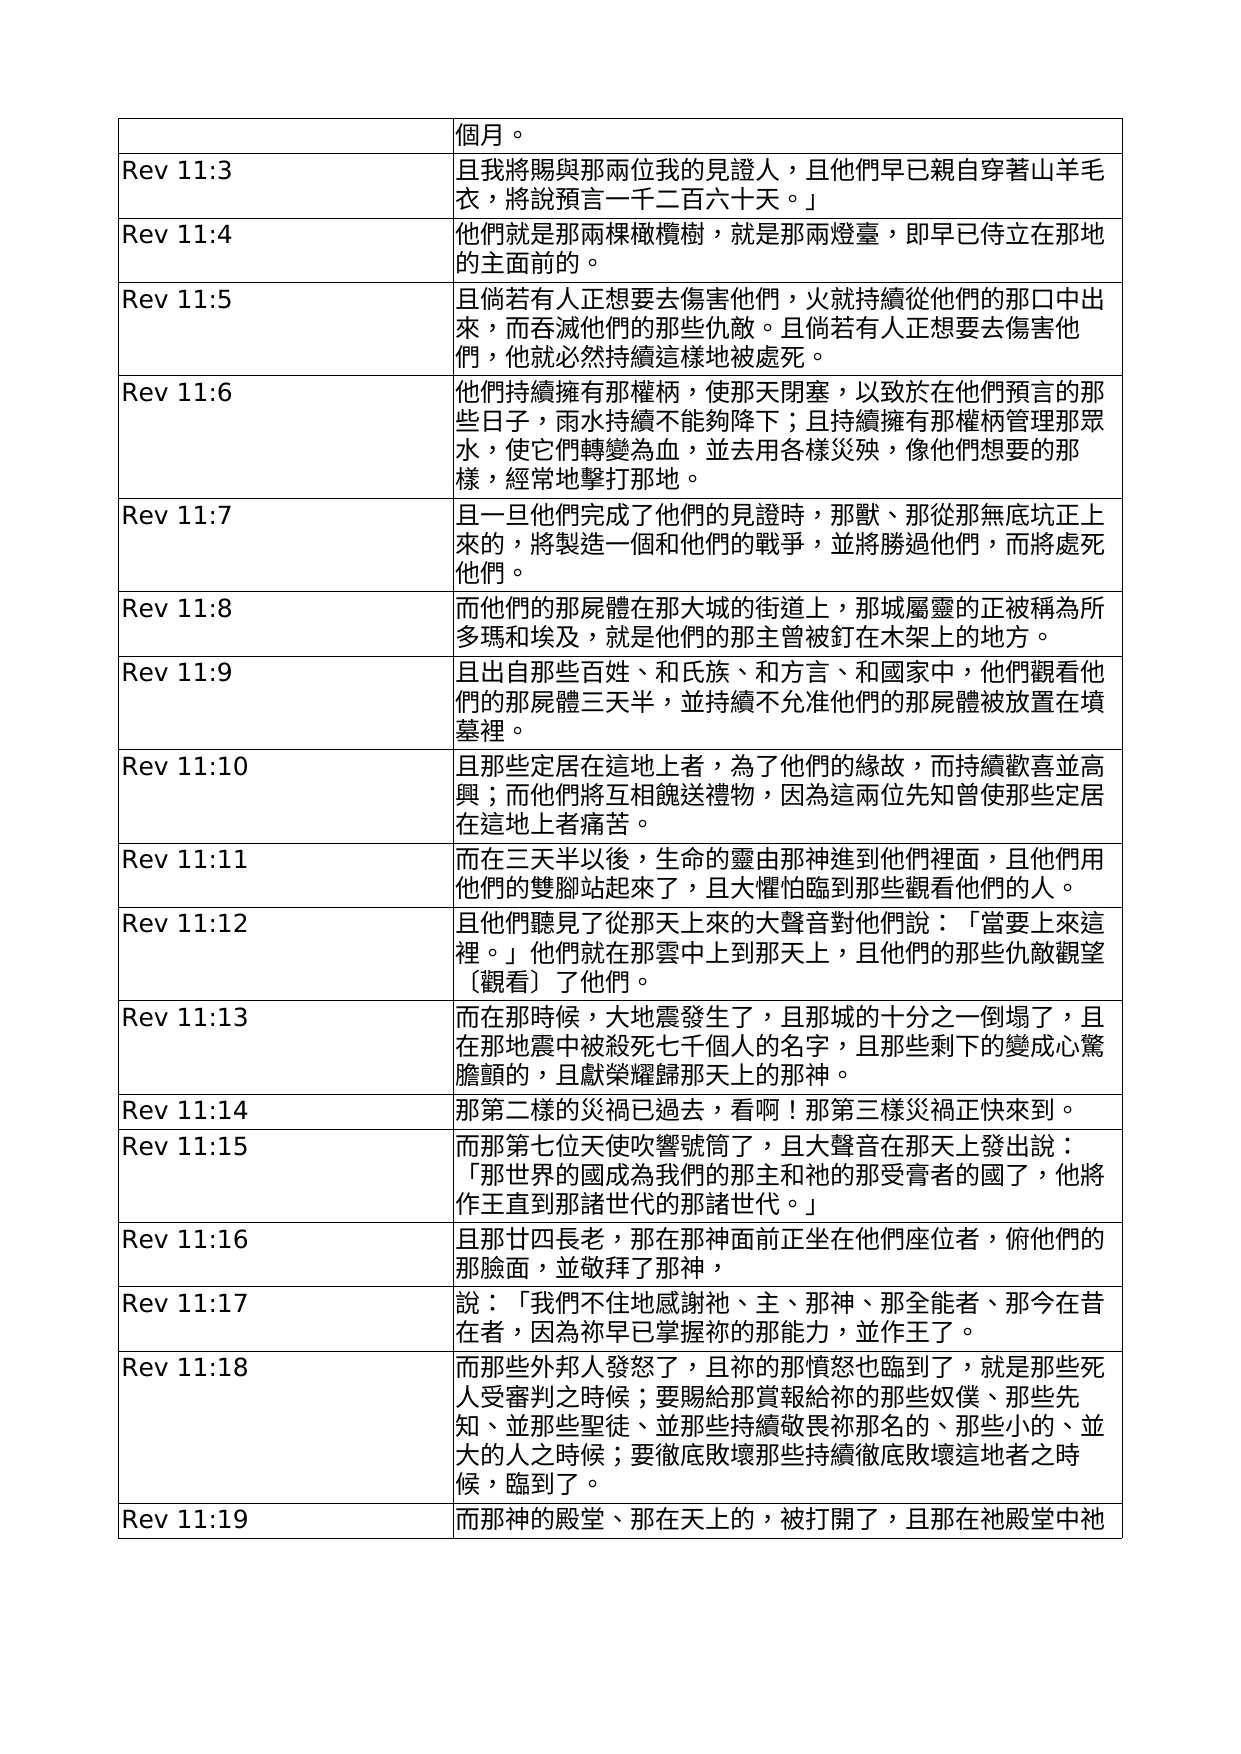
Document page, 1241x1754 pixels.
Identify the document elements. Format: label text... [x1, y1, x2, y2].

table_cell [119, 119, 453, 153]
table_cell 且他們聽見了從那天上來的大聲音對他們說：「當要上來這裡。」他們就在那雲中上到那天上，且他們的那些仇敵觀望〔觀看〕了他們。 [454, 908, 1122, 1000]
table_cell Rev 11:10 [119, 750, 453, 842]
table_cell Rev 11:17 [119, 1287, 453, 1351]
table_cell Rev 11:4 [119, 219, 453, 282]
table_cell Rev 11:14 [119, 1095, 453, 1129]
table_cell Rev 11:12 [119, 908, 453, 1000]
table_cell Rev 11:18 [119, 1352, 453, 1502]
table_cell Rev 11:3 [119, 154, 453, 217]
table_cell 說：「我們不住地感謝祂、主、那神、那全能者、那今在昔在者，因為祢早已掌握祢的那能力，並作王了。 [454, 1287, 1122, 1351]
table_cell 且那廿四長老，那在那神面前正坐在他們座位者，俯他們的那臉面，並敬拜了那神， [454, 1223, 1122, 1286]
table_cell 且一旦他們完成了他們的見證時，那獸、那從那無底坑正上來的，將製造一個和他們的戰爭，並將勝過他們，而將處死他們。 [454, 499, 1122, 591]
table_cell 他們持續擁有那權柄，使那天閉塞，以致於在他們預言的那些日子，雨水持續不能夠降下；且持續擁有那權柄管理那眾水，使它們轉變為血，並去用各樣災殃，像他們想要的那樣，經常地擊打那地。 [454, 376, 1122, 498]
table_cell Rev 11:8 [119, 592, 453, 656]
table_cell 他們就是那兩棵橄欖樹，就是那兩燈臺，即早已侍立在那地的主面前的。 [454, 219, 1122, 282]
table_cell 且那些定居在這地上者，為了他們的緣故，而持續歡喜並高興；而他們將互相餽送禮物，因為這兩位先知曾使那些定居在這地上者痛苦。 [454, 750, 1122, 842]
table_cell 而在三天半以後，生命的靈由那神進到他們裡面，且他們用他們的雙腳站起來了，且大懼怕臨到那些觀看他們的人。 [454, 844, 1122, 907]
table_cell Rev 11:13 [119, 1001, 453, 1093]
table_cell Rev 11:7 [119, 499, 453, 591]
table_cell 且出自那些百姓、和氏族、和方言、和國家中，他們觀看他們的那屍體三天半，並持續不允准他們的那屍體被放置在墳墓裡。 [454, 657, 1122, 749]
table_cell Rev 11:9 [119, 657, 453, 749]
table_cell Rev 11:15 [119, 1130, 453, 1222]
table_cell Rev 11:6 [119, 376, 453, 498]
table_cell 個月。 [454, 119, 1122, 153]
table_cell Rev 11:19 [119, 1504, 453, 1537]
table_cell 而他們的那屍體在那大城的街道上，那城屬靈的正被稱為所多瑪和埃及，就是他們的那主曾被釘在木架上的地方。 [454, 592, 1122, 656]
table_cell 且我將賜與那兩位我的見證人，且他們早已親自穿著山羊毛衣，將說預言一千二百六十天。」 [454, 154, 1122, 217]
table_cell Rev 11:11 [119, 844, 453, 907]
table_cell 那第二樣的災禍已過去，看啊！那第三樣災禍正快來到。 [454, 1095, 1122, 1129]
table_cell 且倘若有人正想要去傷害他們，火就持續從他們的那口中出來，而吞滅他們的那些仇敵。且倘若有人正想要去傷害他們，他就必然持續這樣地被處死。 [454, 283, 1122, 375]
table_cell Rev 11:5 [119, 283, 453, 375]
table_cell Rev 11:16 [119, 1223, 453, 1286]
table_cell 而在那時候，大地震發生了，且那城的十分之一倒塌了，且在那地震中被殺死七千個人的名字，且那些剩下的變成心驚膽顫的，且獻榮耀歸那天上的那神。 [454, 1001, 1122, 1093]
table_cell 而那神的殿堂、那在天上的，被打開了，且那在祂殿堂中祂 [454, 1504, 1122, 1537]
table_cell 而那第七位天使吹響號筒了，且大聲音在那天上發出說：「那世界的國成為我們的那主和祂的那受膏者的國了，他將作王直到那諸世代的那諸世代。」 [454, 1130, 1122, 1222]
table_cell 而那些外邦人發怒了，且祢的那憤怒也臨到了，就是那些死人受審判之時候；要賜給那賞報給祢的那些奴僕、那些先知、並那些聖徒、並那些持續敬畏祢那名的、那些小的、並大的人之時候；要徹底敗壞那些持續徹底敗壞這地者之時候，臨到了。 [454, 1352, 1122, 1502]
